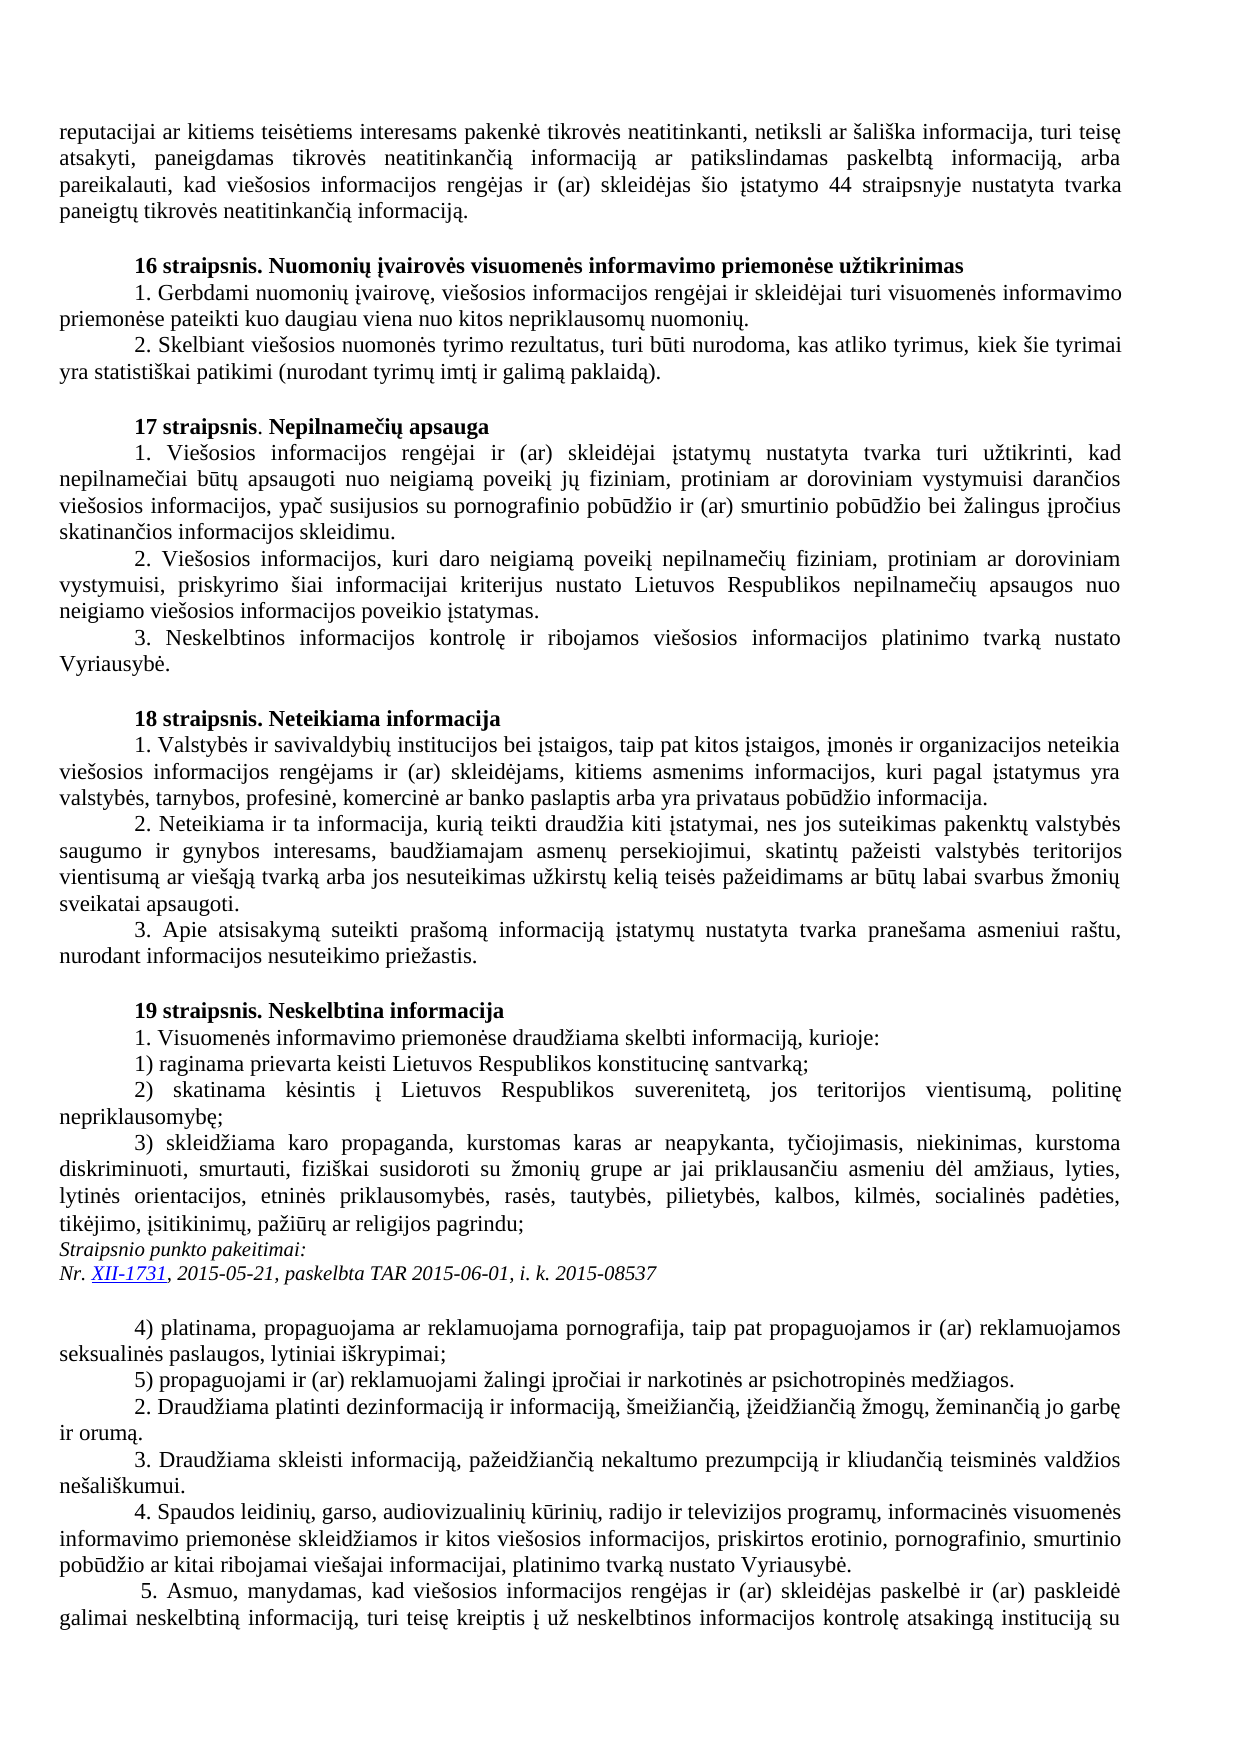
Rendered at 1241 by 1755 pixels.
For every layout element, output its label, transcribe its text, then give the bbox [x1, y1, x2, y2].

text 1. Valstybės ir savivaldybių institucijos bei įstaigos, taip pat kitos įstaigos, įmonės ir organizacijos neteikia viešosios informacijos rengėjams ir (ar) skleidėjams, kitiems asmenims informacijos, kuri pagal įstatymus yra valstybės, tarnybos, profesinė, komercinė ar banko paslaptis arba yra privataus pobūdžio informacija. [59, 731, 1122, 811]
text Nr. XII-1731, 2015-05-21, paskelbta TAR 2015-06-01, i. k. 2015-08537 [59, 1261, 1122, 1285]
text 2) skatinama kėsintis į Lietuvos Respublikos suverenitetą, jos teritorijos vientisumą, politinę nepriklausomybę; [59, 1076, 1122, 1129]
text 3. Neskelbtinos informacijos kontrolę ir ribojamos viešosios informacijos platinimo tvarką nustato Vyriausybė. [59, 624, 1122, 676]
text 1. Gerbdami nuomonių įvairovę, viešosios informacijos rengėjai ir skleidėjai turi visuomenės informavimo priemonėse pateikti kuo daugiau viena nuo kitos nepriklausomų nuomonių. [59, 279, 1122, 331]
text 3. Apie atsisakymą suteikti prašomą informaciją įstatymų nustatyta tvarka pranešama asmeniui raštu, nurodant informacijos nesuteikimo priežastis. [59, 916, 1122, 969]
text 5. Asmuo, manydamas, kad viešosios informacijos rengėjas ir (ar) skleidėjas paskelbė ir (ar) paskleidė galimai neskelbtiną informaciją, turi teisę kreiptis į už neskelbtinos informacijos kontrolę atsakingą instituciją su [59, 1577, 1122, 1630]
text 2. Neteikiama ir ta informacija, kurią teikti draudžia kiti įstatymai, nes jos suteikimas pakenktų valstybės saugumo ir gynybos interesams, baudžiamajam asmenų persekiojimui, skatintų pažeisti valstybės teritorijos vientisumą ar viešąją tvarką arba jos nesuteikimas užkirstų kelią teisės pažeidimams ar būtų labai svarbus žmonių sveikatai apsaugoti. [59, 811, 1122, 916]
text 3. Draudžiama skleisti informaciją, pažeidžiančią nekaltumo prezumpciją ir kliudančią teisminės valdžios nešališkumui. [59, 1446, 1122, 1498]
text 1) raginama prievarta keisti Lietuvos Respublikos konstitucinę santvarką; [59, 1050, 1122, 1076]
text 4. Spaudos leidinių, garso, audiovizualinių kūrinių, radijo ir televizijos programų, informacinės visuomenės informavimo priemonėse skleidžiamos ir kitos viešosios informacijos, priskirtos erotinio, pornografinio, smurtinio pobūdžio ar kitai ribojamai viešajai informacijai, platinimo tvarką nustato Vyriausybė. [59, 1498, 1122, 1577]
text 2. Skelbiant viešosios nuomonės tyrimo rezultatus, turi būti nurodoma, kas atliko tyrimus, kiek šie tyrimai yra statistiškai patikimi (nurodant tyrimų imtį ir galimą paklaidą). [59, 331, 1122, 384]
text 3) skleidžiama karo propaganda, kurstomas karas ar neapykanta, tyčiojimasis, niekinimas, kurstoma diskriminuoti, smurtauti, fiziškai susidoroti su žmonių grupe ar jai priklausančiu asmeniu dėl amžiaus, lyties, lytinės orientacijos, etninės priklausomybės, rasės, tautybės, pilietybės, kalbos, kilmės, socialinės padėties, tikėjimo, įsitikinimų, pažiūrų ar religijos pagrindu; [59, 1129, 1122, 1237]
text 18 straipsnis. Neteikiama informacija [59, 705, 1122, 731]
text 1. Viešosios informacijos rengėjai ir (ar) skleidėjai įstatymų nustatyta tvarka turi užtikrinti, kad nepilnamečiai būtų apsaugoti nuo neigiamą poveikį jų fiziniam, protiniam ar doroviniam vystymuisi darančios viešosios informacijos, ypač susijusios su pornografinio pobūdžio ir (ar) smurtinio pobūdžio bei žalingus įpročius skatinančios informacijos skleidimu. [59, 439, 1122, 544]
text reputacijai ar kitiems teisėtiems interesams pakenkė tikrovės neatitinkanti, netiksli ar šališka informacija, turi teisę atsakyti, paneigdamas tikrovės neatitinkančią informaciją ar patikslindamas paskelbtą informaciją, arba pareikalauti, kad viešosios informacijos rengėjas ir (ar) skleidėjas šio įstatymo 44 straipsnyje nustatyta tvarka paneigtų tikrovės neatitinkančią informaciją. [59, 118, 1122, 223]
text 16 straipsnis. Nuomonių įvairovės visuomenės informavimo priemonėse užtikrinimas [134, 252, 1122, 279]
text 2. Draudžiama platinti dezinformaciją ir informaciją, šmeižiančią, įžeidžiančią žmogų, žeminančią jo garbę ir orumą. [59, 1393, 1122, 1446]
text 17 straipsnis. Nepilnamečių apsauga [59, 413, 1122, 439]
text 19 straipsnis. Neskelbtina informacija [59, 997, 1122, 1024]
text Straipsnio punkto pakeitimai: [59, 1237, 1122, 1261]
text 5) propaguojami ir (ar) reklamuojami žalingi įpročiai ir narkotinės ar psichotropinės medžiagos. [59, 1367, 1122, 1393]
text 2. Viešosios informacijos, kuri daro neigiamą poveikį nepilnamečių fiziniam, protiniam ar doroviniam vystymuisi, priskyrimo šiai informacijai kriterijus nustato Lietuvos Respublikos nepilnamečių apsaugos nuo neigiamo viešosios informacijos poveikio įstatymas. [59, 544, 1122, 624]
text 1. Visuomenės informavimo priemonėse draudžiama skelbti informaciją, kurioje: [59, 1024, 1122, 1050]
text 4) platinama, propaguojama ar reklamuojama pornografija, taip pat propaguojamos ir (ar) reklamuojamos seksualinės paslaugos, lytiniai iškrypimai; [59, 1314, 1122, 1367]
